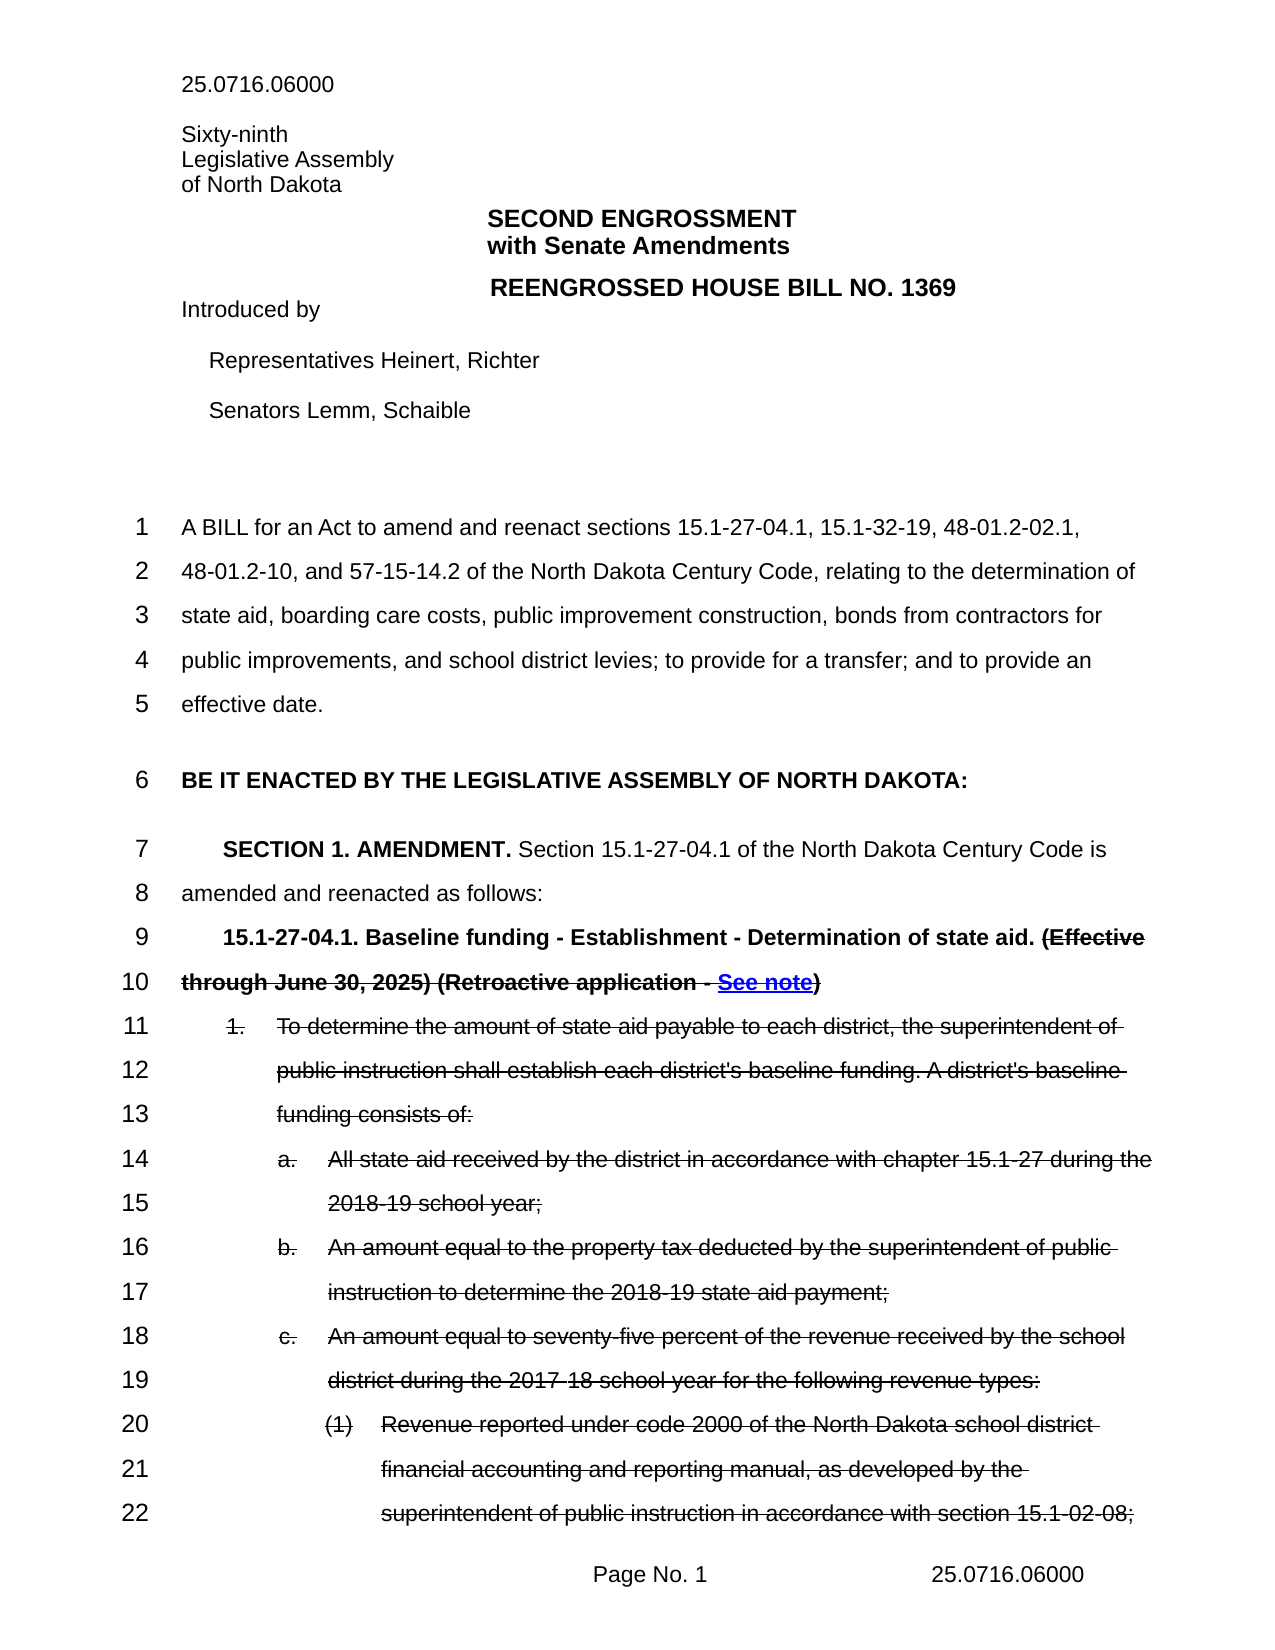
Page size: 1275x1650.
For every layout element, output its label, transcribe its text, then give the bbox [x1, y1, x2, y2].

text (1) Revenue reported under code 2000 of the North Dakota school district financial accounting and reporting manual, as developed by the superintendent of public instruction in accordance with section 15.1‑02‑08; [181, 1397, 1154, 1530]
text Introduced by [181, 298, 1154, 323]
subtitle 15.1‑27‑04.1. Baseline funding ‑ Establishment ‑ Determination of state aid. (Effective through June 30, 2025) (Retroactive application ‑ See note) [181, 910, 1154, 999]
text SECTION 1. AMENDMENT. Section 15.1‑27‑04.1 of the North Dakota Century Code is amended and reenacted as follows: [181, 822, 1154, 910]
text a. All state aid received by the district in accordance with chapter 15.1‑27 during the 2018‑19 school year; [181, 1132, 1154, 1220]
text 1. To determine the amount of state aid payable to each district, the superintendent of public instruction shall establish each district's baseline funding. A district's baseline funding consists of: [181, 999, 1154, 1132]
text b. An amount equal to the property tax deducted by the superintendent of public instruction to determine the 2018‑19 state aid payment; [181, 1220, 1154, 1309]
text c. An amount equal to seventy‑five percent of the revenue received by the school district during the 2017‑18 school year for the following revenue types: [181, 1309, 1154, 1397]
text Representatives Heinert, Richter [208, 350, 1154, 373]
title A BILL for an Act to amend and reenact sections 15.1‑27‑04.1, 15.1‑32‑19, 48‑01.2‑02.1, 48‑01.2‑10, and 57‑15‑14.2 of the North Dakota Century Code, relating to the determination of state aid, boarding care costs, public improvement construction, bonds from contractors for public improvements, and school district levies; to provide for a transfer; and to provide an effective date. [181, 500, 1154, 721]
title with Senate Amendments [487, 233, 797, 260]
title SECOND ENGROSSMENT [487, 206, 797, 233]
text of North Dakota [181, 173, 1154, 198]
text Legislative Assembly [181, 148, 1154, 173]
text BE IT ENACTED BY THE LEGISLATIVE ASSEMBLY OF NORTH DAKOTA: [181, 753, 1154, 797]
text Senators Lemm, Schaible [208, 400, 1154, 423]
text 25.0716.06000 [181, 73, 1154, 98]
title REENGROSSED House BILL NO. 1369 [490, 272, 956, 301]
text Sixty-ninth [181, 123, 1154, 148]
